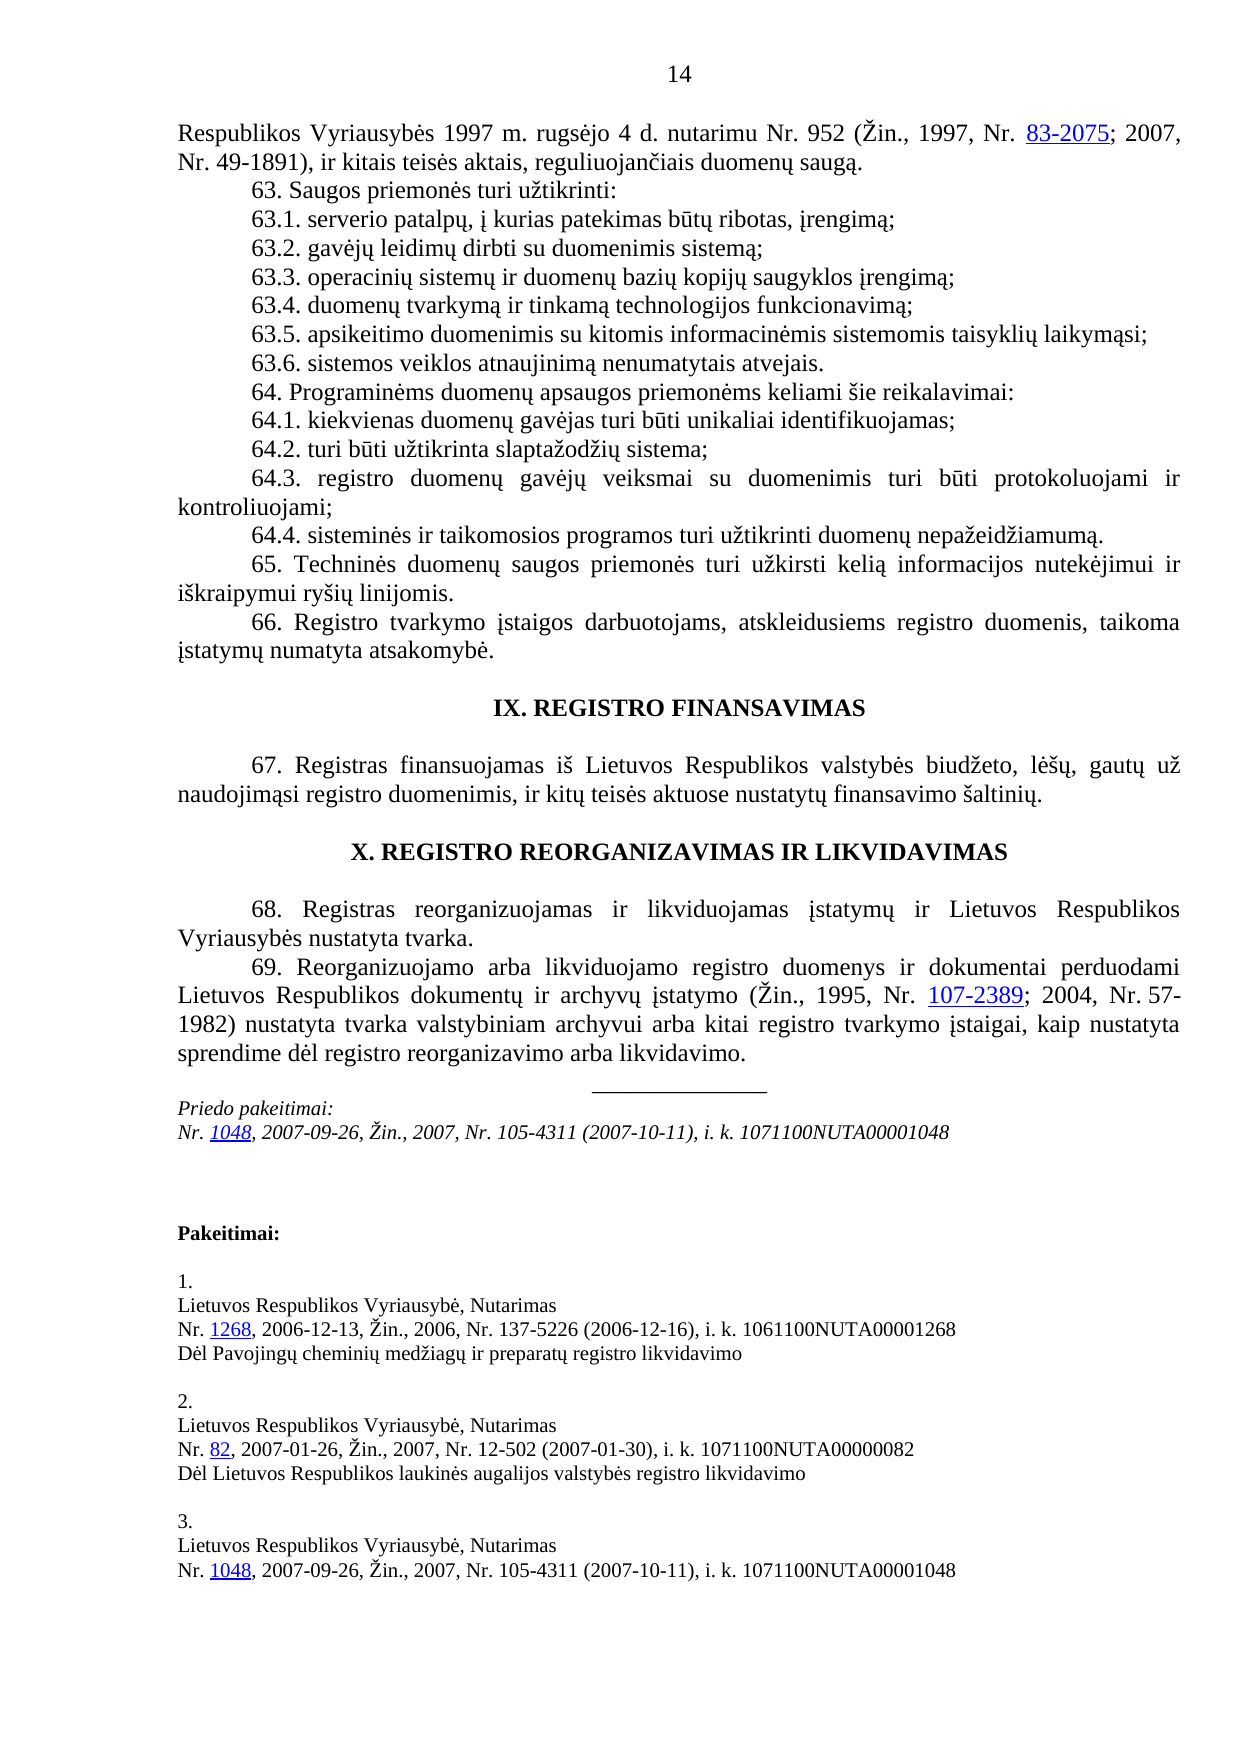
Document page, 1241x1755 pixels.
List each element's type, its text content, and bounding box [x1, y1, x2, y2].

text 69. Reorganizuojamo arba likviduojamo registro duomenys ir dokumentai perduodami Lietuvos Respublikos dokumentų ir archyvų įstatymo (Žin., 1995, Nr. 107-2389; 2004, Nr. 57-1982) nustatyta tvarka valstybiniam archyvui arba kitai registro tvarkymo įstaigai, kaip nustatyta sprendime dėl registro reorganizavimo arba likvidavimo. [177, 952, 1181, 1067]
text Respublikos Vyriausybės 1997 m. rugsėjo 4 d. nutarimu Nr. 952 (Žin., 1997, Nr. 83-2075; 2007, Nr. 49-1891), ir kitais teisės aktais, reguliuojančiais duomenų saugą. [177, 118, 1181, 176]
text ______________ [177, 1067, 1181, 1096]
text 64.3. registro duomenų gavėjų veiksmai su duomenimis turi būti protokoluojami ir kontroliuojami; [177, 463, 1181, 521]
text 66. Registro tvarkymo įstaigos darbuotojams, atskleidusiems registro duomenis, taikoma įstatymų numatyta atsakomybė. [177, 607, 1181, 664]
text Nr. 1268, 2006-12-13, Žin., 2006, Nr. 137-5226 (2006-12-16), i. k. 1061100NUTA00001268 [177, 1317, 1181, 1341]
text X. REGISTRO REORGANIZAVIMAS IR LIKVIDAVIMAS [177, 837, 1181, 866]
text 63.6. sistemos veiklos atnaujinimą nenumatytais atvejais. [177, 348, 1181, 377]
text 3. [177, 1509, 1181, 1533]
text Nr. 1048, 2007-09-26, Žin., 2007, Nr. 105-4311 (2007-10-11), i. k. 1071100NUTA00001048 [177, 1120, 1181, 1144]
text 63.1. serverio patalpų, į kurias patekimas būtų ribotas, įrengimą; [177, 204, 1181, 233]
text IX. REGISTRO FINANSAVIMAS [177, 693, 1181, 722]
text 64.4. sisteminės ir taikomosios programos turi užtikrinti duomenų nepažeidžiamumą. [177, 521, 1181, 549]
text Lietuvos Respublikos Vyriausybė, Nutarimas [177, 1293, 1181, 1317]
text 67. Registras finansuojamas iš Lietuvos Respublikos valstybės biudžeto, lėšų, gautų už naudojimąsi registro duomenimis, ir kitų teisės aktuose nustatytų finansavimo šaltinių. [177, 751, 1181, 808]
text 64. Programinėms duomenų apsaugos priemonėms keliami šie reikalavimai: [177, 377, 1181, 406]
text 63.5. apsikeitimo duomenimis su kitomis informacinėmis sistemomis taisyklių laikymąsi; [177, 319, 1181, 348]
text 63.3. operacinių sistemų ir duomenų bazių kopijų saugyklos įrengimą; [177, 262, 1181, 291]
text Pakeitimai: [177, 1221, 1181, 1245]
text 65. Techninės duomenų saugos priemonės turi užkirsti kelią informacijos nutekėjimui ir iškraipymui ryšių linijomis. [177, 549, 1181, 607]
text Priedo pakeitimai: [177, 1096, 1181, 1120]
text Nr. 82, 2007-01-26, Žin., 2007, Nr. 12-502 (2007-01-30), i. k. 1071100NUTA00000082 [177, 1437, 1181, 1461]
text Lietuvos Respublikos Vyriausybė, Nutarimas [177, 1413, 1181, 1437]
text 68. Registras reorganizuojamas ir likviduojamas įstatymų ir Lietuvos Respublikos Vyriausybės nustatyta tvarka. [177, 894, 1181, 952]
text 63.2. gavėjų leidimų dirbti su duomenimis sistemą; [177, 233, 1181, 262]
text Dėl Pavojingų cheminių medžiagų ir preparatų registro likvidavimo [177, 1341, 1181, 1365]
text Nr. 1048, 2007-09-26, Žin., 2007, Nr. 105-4311 (2007-10-11), i. k. 1071100NUTA00001048 [177, 1557, 1181, 1582]
text 64.2. turi būti užtikrinta slaptažodžių sistema; [177, 434, 1181, 463]
text Lietuvos Respublikos Vyriausybė, Nutarimas [177, 1533, 1181, 1557]
text 64.1. kiekvienas duomenų gavėjas turi būti unikaliai identifikuojamas; [177, 406, 1181, 434]
text 63. Saugos priemonės turi užtikrinti: [177, 176, 1181, 204]
text 63.4. duomenų tvarkymą ir tinkamą technologijos funkcionavimą; [177, 291, 1181, 319]
text Dėl Lietuvos Respublikos laukinės augalijos valstybės registro likvidavimo [177, 1461, 1181, 1485]
text 1. [177, 1269, 1181, 1293]
text 2. [177, 1389, 1181, 1413]
